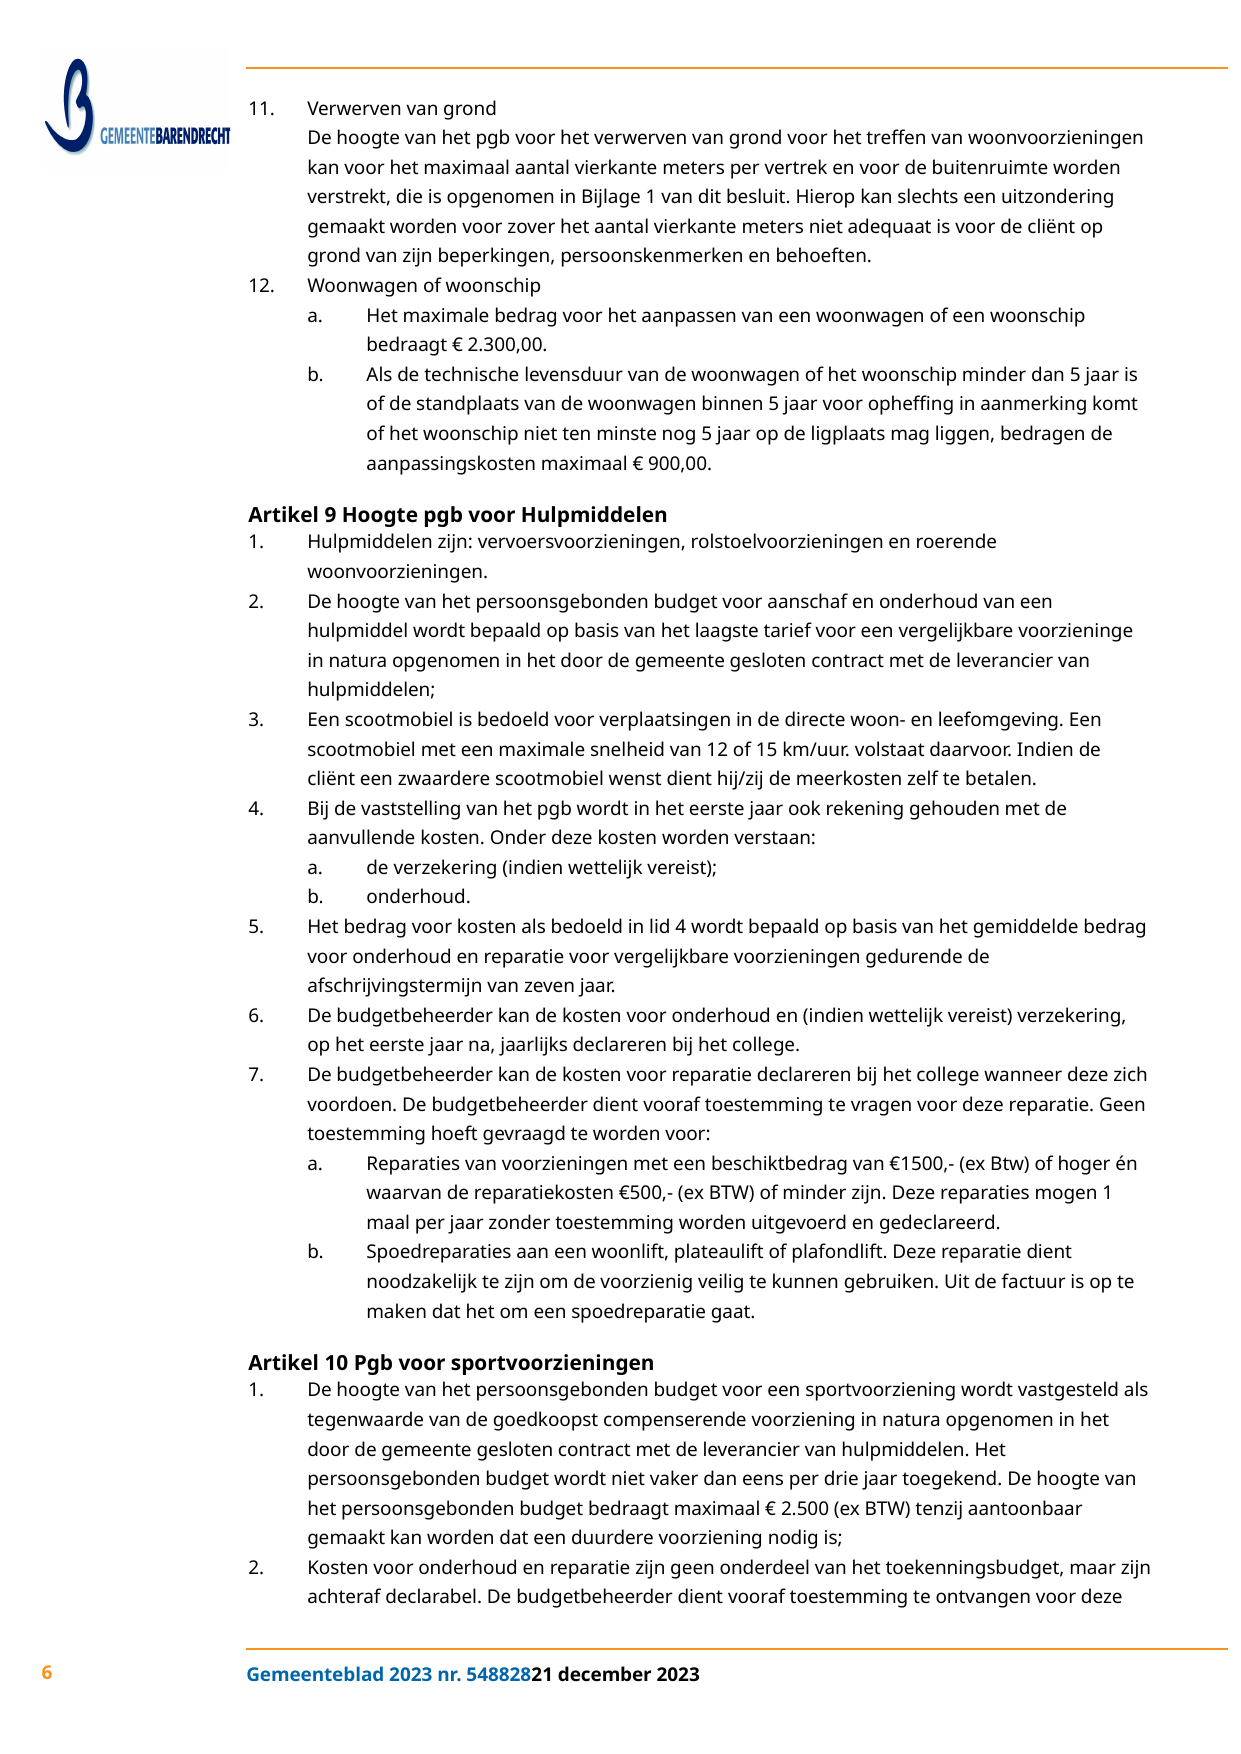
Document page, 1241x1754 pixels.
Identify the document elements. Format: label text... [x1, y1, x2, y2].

list de verzekering (indien wettelijk vereist); [307, 854, 1152, 880]
text Artikel 10 Pgb voor sportvoorzieningen [248, 1348, 1152, 1377]
list Reparaties van voorzieningen met een beschiktbedrag van €1500,- (ex Btw) of hoger én waarvan de reparatiekosten €500,- (ex BTW) of minder zijn. Deze reparaties mogen 1 maal per jaar zonder toestemming worden uitgevoerd en gedeclareerd. [307, 1150, 1152, 1235]
list Spoedreparaties aan een woonlift, plateaulift of plafondlift. Deze reparatie dient noodzakelijk te zijn om de voorzienig veilig te kunnen gebruiken. Uit de factuur is op te maken dat het om een spoedreparatie gaat. [307, 1239, 1152, 1323]
list Een scootmobiel is bedoeld voor verplaatsingen in de directe woon- en leefomgeving. Een scootmobiel met een maximale snelheid van 12 of 15 km/uur. volstaat daarvoor. Indien de cliënt een zwaardere scootmobiel wenst dient hij/zij de meerkosten zelf te betalen. [248, 706, 1152, 791]
list Het maximale bedrag voor het aanpassen van een woonwagen of een woonschip bedraagt € 2.300,00. [307, 302, 1152, 357]
list Verwerven van grond [248, 95, 1152, 121]
list De hoogte van het persoonsgebonden budget voor aanschaf en onderhoud van een hulpmiddel wordt bepaald op basis van het laagste tarief voor een vergelijkbare voorzieninge in natura opgenomen in het door de gemeente gesloten contract met de leverancier van hulpmiddelen; [248, 588, 1152, 702]
picture [41, 47, 231, 172]
list Woonwagen of woonschip [248, 272, 1152, 298]
list De hoogte van het persoonsgebonden budget voor een sportvoorziening wordt vastgesteld als tegenwaarde van de goedkoopst compenserende voorziening in natura opgenomen in het door de gemeente gesloten contract met de leverancier van hulpmiddelen. Het persoonsgebonden budget wordt niet vaker dan eens per drie jaar toegekend. De hoogte van het persoonsgebonden budget bedraagt maximaal € 2.500 (ex BTW) tenzij aantoonbaar gemaakt kan worden dat een duurdere voorziening nodig is; [248, 1377, 1152, 1550]
list De budgetbeheerder kan de kosten voor onderhoud en (indien wettelijk vereist) verzekering, op het eerste jaar na, jaarlijks declareren bij het college. [248, 1002, 1152, 1057]
list Het bedrag voor kosten als bedoeld in lid 4 wordt bepaald op basis van het gemiddelde bedrag voor onderhoud en reparatie voor vergelijkbare voorzieningen gedurende de afschrijvingstermijn van zeven jaar. [248, 913, 1152, 998]
list De hoogte van het pgb voor het verwerven van grond voor het treffen van woonvoorzieningen kan voor het maximaal aantal vierkante meters per vertrek en voor de buitenruimte worden verstrekt, die is opgenomen in Bijlage 1 van dit besluit. Hierop kan slechts een uitzondering gemaakt worden voor zover het aantal vierkante meters niet adequaat is voor de cliënt op grond van zijn beperkingen, persoonskenmerken en behoeften. [248, 124, 1152, 268]
text Artikel 9 Hoogte pgb voor Hulpmiddelen [248, 500, 1152, 529]
list Bij de vaststelling van het pgb wordt in het eerste jaar ook rekening gehouden met de aanvullende kosten. Onder deze kosten worden verstaan: [248, 795, 1152, 850]
list Kosten voor onderhoud en reparatie zijn geen onderdeel van het toekenningsbudget, maar zijn achteraf declarabel. De budgetbeheerder dient vooraf toestemming te ontvangen voor deze [248, 1554, 1152, 1609]
list onderhoud. [307, 884, 1152, 909]
list Hulpmiddelen zijn: vervoersvoorzieningen, rolstoelvoorzieningen en roerende woonvoorzieningen. [248, 529, 1152, 584]
list De budgetbeheerder kan de kosten voor reparatie declareren bij het college wanneer deze zich voordoen. De budgetbeheerder dient vooraf toestemming te vragen voor deze reparatie. Geen toestemming hoeft gevraagd te worden voor: [248, 1061, 1152, 1146]
list Als de technische levensduur van de woonwagen of het woonschip minder dan 5 jaar is of de standplaats van de woonwagen binnen 5 jaar voor opheffing in aanmerking komt of het woonschip niet ten minste nog 5 jaar op de ligplaats mag liggen, bedragen de aanpassingskosten maximaal € 900,00. [307, 361, 1152, 476]
